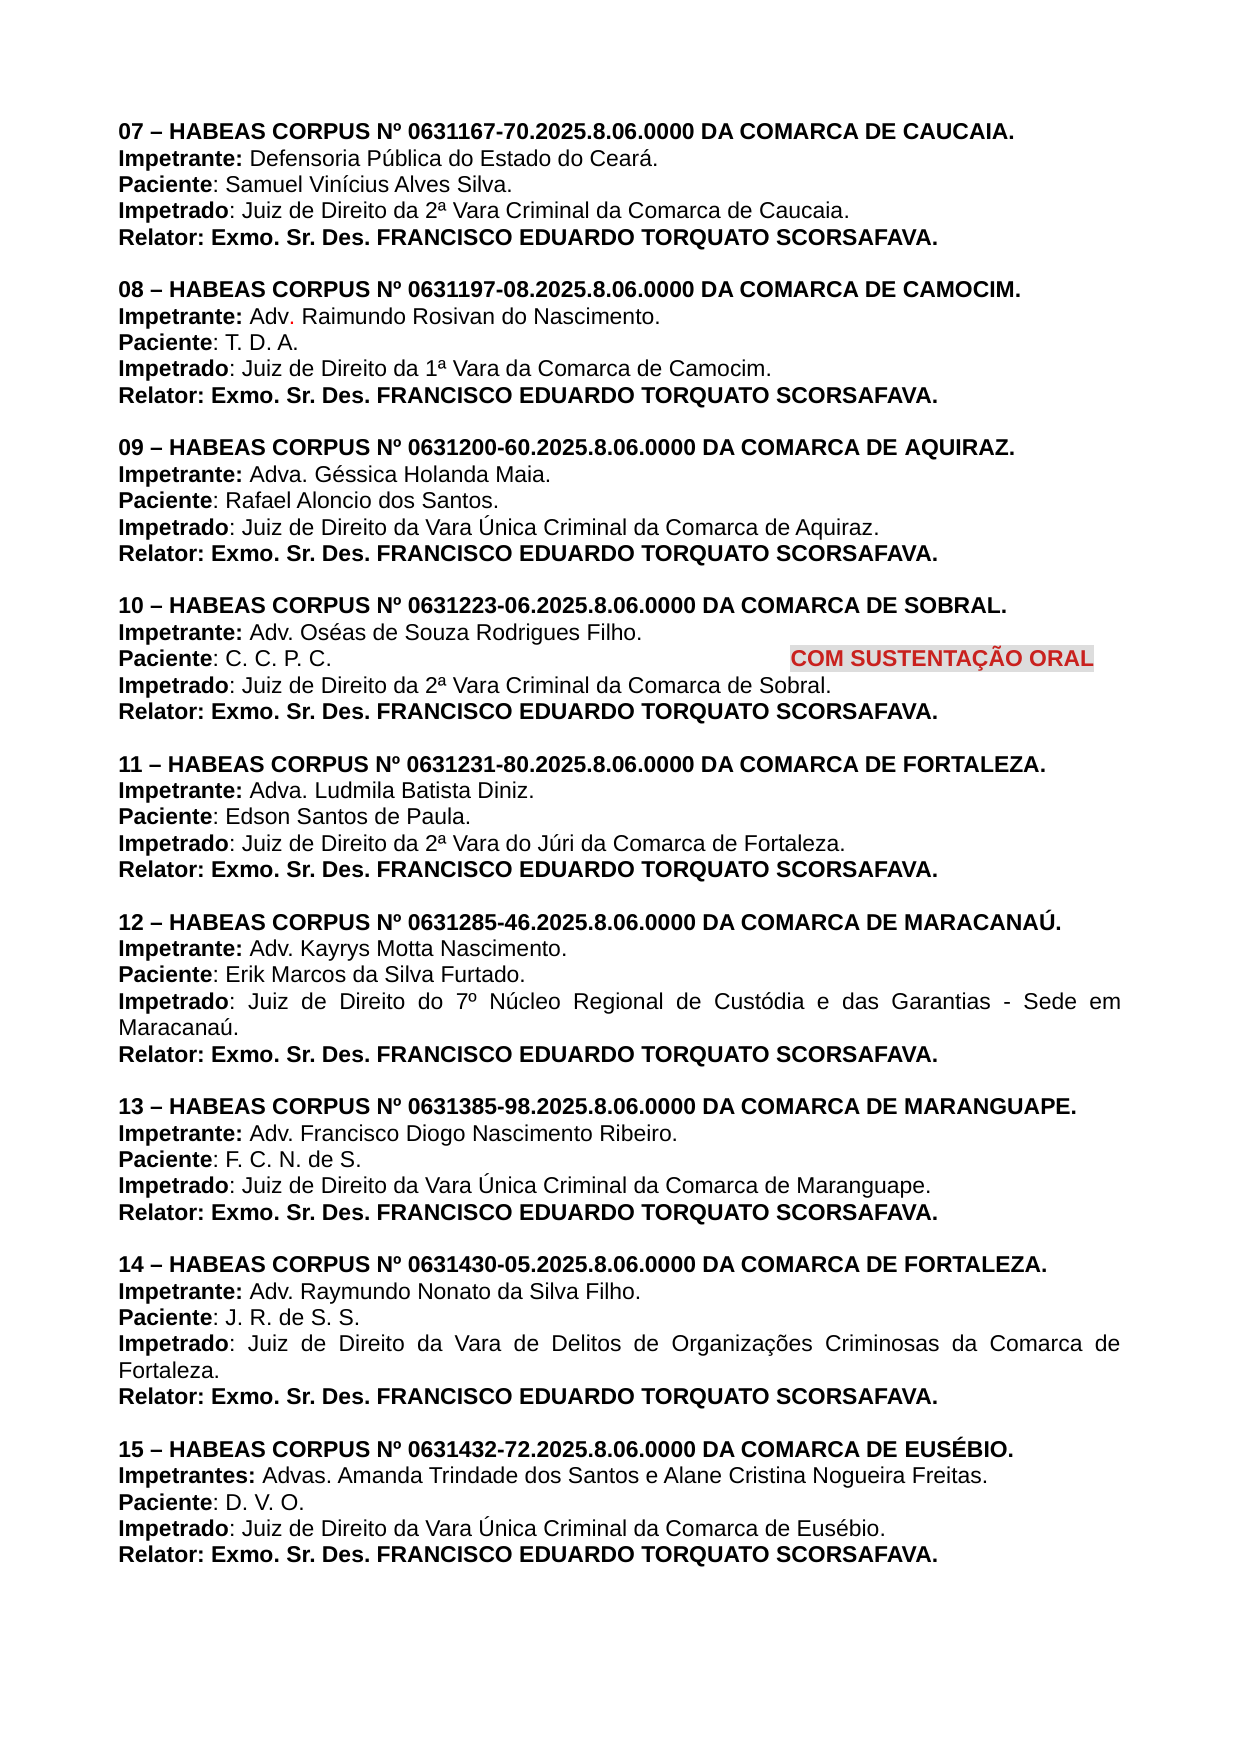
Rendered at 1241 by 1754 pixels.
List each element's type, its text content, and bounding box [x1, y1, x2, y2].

text Relator: Exmo. Sr. Des. FRANCISCO EDUARDO TORQUATO SCORSAFAVA. [118, 1541, 1122, 1568]
text Paciente: C. C. P. C. COM SUSTENTAÇÃO ORAL [118, 645, 1122, 672]
text Paciente: Samuel Vinícius Alves Silva. [118, 171, 1122, 197]
text Impetrado: Juiz de Direito da 1ª Vara da Comarca de Camocim. [118, 355, 1122, 382]
text Impetrante: Defensoria Pública do Estado do Ceará. [118, 144, 1122, 171]
text Paciente: J. R. de S. S. [118, 1304, 1122, 1330]
text Impetrado: Juiz de Direito da 2ª Vara Criminal da Comarca de Caucaia. [118, 197, 1122, 223]
text 15 – HABEAS CORPUS Nº 0631432-72.2025.8.06.0000 DA COMARCA DE EUSÉBIO. [118, 1436, 1122, 1462]
text Impetrado: Juiz de Direito da 2ª Vara Criminal da Comarca de Sobral. [118, 672, 1122, 698]
text Relator: Exmo. Sr. Des. FRANCISCO EDUARDO TORQUATO SCORSAFAVA. [118, 1199, 1122, 1225]
text Impetrado: Juiz de Direito da 2ª Vara do Júri da Comarca de Fortaleza. [118, 830, 1122, 856]
text 09 – HABEAS CORPUS Nº 0631200-60.2025.8.06.0000 DA COMARCA DE AQUIRAZ. [118, 434, 1122, 461]
text Relator: Exmo. Sr. Des. FRANCISCO EDUARDO TORQUATO SCORSAFAVA. [118, 1383, 1122, 1409]
text Impetrante: Adv. Francisco Diogo Nascimento Ribeiro. [118, 1119, 1122, 1146]
text Relator: Exmo. Sr. Des. FRANCISCO EDUARDO TORQUATO SCORSAFAVA. [118, 540, 1122, 566]
text Paciente: D. V. O. [118, 1488, 1122, 1515]
text Impetrante: Adv. Raymundo Nonato da Silva Filho. [118, 1278, 1122, 1304]
text 12 – HABEAS CORPUS Nº 0631285-46.2025.8.06.0000 DA COMARCA DE MARACANAÚ. [118, 909, 1122, 935]
text Impetrante: Adv. Raimundo Rosivan do Nascimento. [118, 303, 1122, 329]
text 14 – HABEAS CORPUS Nº 0631430-05.2025.8.06.0000 DA COMARCA DE FORTALEZA. [118, 1251, 1122, 1278]
text 08 – HABEAS CORPUS Nº 0631197-08.2025.8.06.0000 DA COMARCA DE CAMOCIM. [118, 276, 1122, 303]
text Impetrantes: Advas. Amanda Trindade dos Santos e Alane Cristina Nogueira Freitas. [118, 1462, 1122, 1488]
text Impetrado: Juiz de Direito da Vara Única Criminal da Comarca de Aquiraz. [118, 513, 1122, 540]
text Impetrado: Juiz de Direito da Vara Única Criminal da Comarca de Maranguape. [118, 1172, 1122, 1199]
text Impetrado: Juiz de Direito da Vara de Delitos de Organizações Criminosas da Comarca de Fortaleza. [118, 1330, 1122, 1383]
text Relator: Exmo. Sr. Des. FRANCISCO EDUARDO TORQUATO SCORSAFAVA. [118, 382, 1122, 408]
text Paciente: Edson Santos de Paula. [118, 803, 1122, 830]
text Impetrante: Adva. Ludmila Batista Diniz. [118, 777, 1122, 803]
text 07 – HABEAS CORPUS Nº 0631167-70.2025.8.06.0000 DA COMARCA DE CAUCAIA. [118, 118, 1122, 144]
text Relator: Exmo. Sr. Des. FRANCISCO EDUARDO TORQUATO SCORSAFAVA. [118, 856, 1122, 882]
text Relator: Exmo. Sr. Des. FRANCISCO EDUARDO TORQUATO SCORSAFAVA. [118, 1041, 1122, 1067]
text Paciente: Rafael Aloncio dos Santos. [118, 487, 1122, 513]
text Paciente: F. C. N. de S. [118, 1146, 1122, 1172]
text Impetrante: Adv. Kayrys Motta Nascimento. [118, 935, 1122, 961]
text Impetrado: Juiz de Direito da Vara Única Criminal da Comarca de Eusébio. [118, 1515, 1122, 1541]
text Paciente: Erik Marcos da Silva Furtado. [118, 961, 1122, 988]
text Relator: Exmo. Sr. Des. FRANCISCO EDUARDO TORQUATO SCORSAFAVA. [118, 698, 1122, 724]
text Paciente: T. D. A. [118, 329, 1122, 355]
text Impetrante: Adv. Oséas de Souza Rodrigues Filho. [118, 619, 1122, 645]
text 13 – HABEAS CORPUS Nº 0631385-98.2025.8.06.0000 DA COMARCA DE MARANGUAPE. [118, 1093, 1122, 1119]
text Impetrado: Juiz de Direito do 7º Núcleo Regional de Custódia e das Garantias - Sede em Maracanaú. [118, 988, 1122, 1041]
text Impetrante: Adva. Géssica Holanda Maia. [118, 461, 1122, 487]
text 11 – HABEAS CORPUS Nº 0631231-80.2025.8.06.0000 DA COMARCA DE FORTALEZA. [118, 751, 1122, 777]
text Relator: Exmo. Sr. Des. FRANCISCO EDUARDO TORQUATO SCORSAFAVA. [118, 223, 1122, 250]
text 10 – HABEAS CORPUS Nº 0631223-06.2025.8.06.0000 DA COMARCA DE SOBRAL. [118, 592, 1122, 619]
